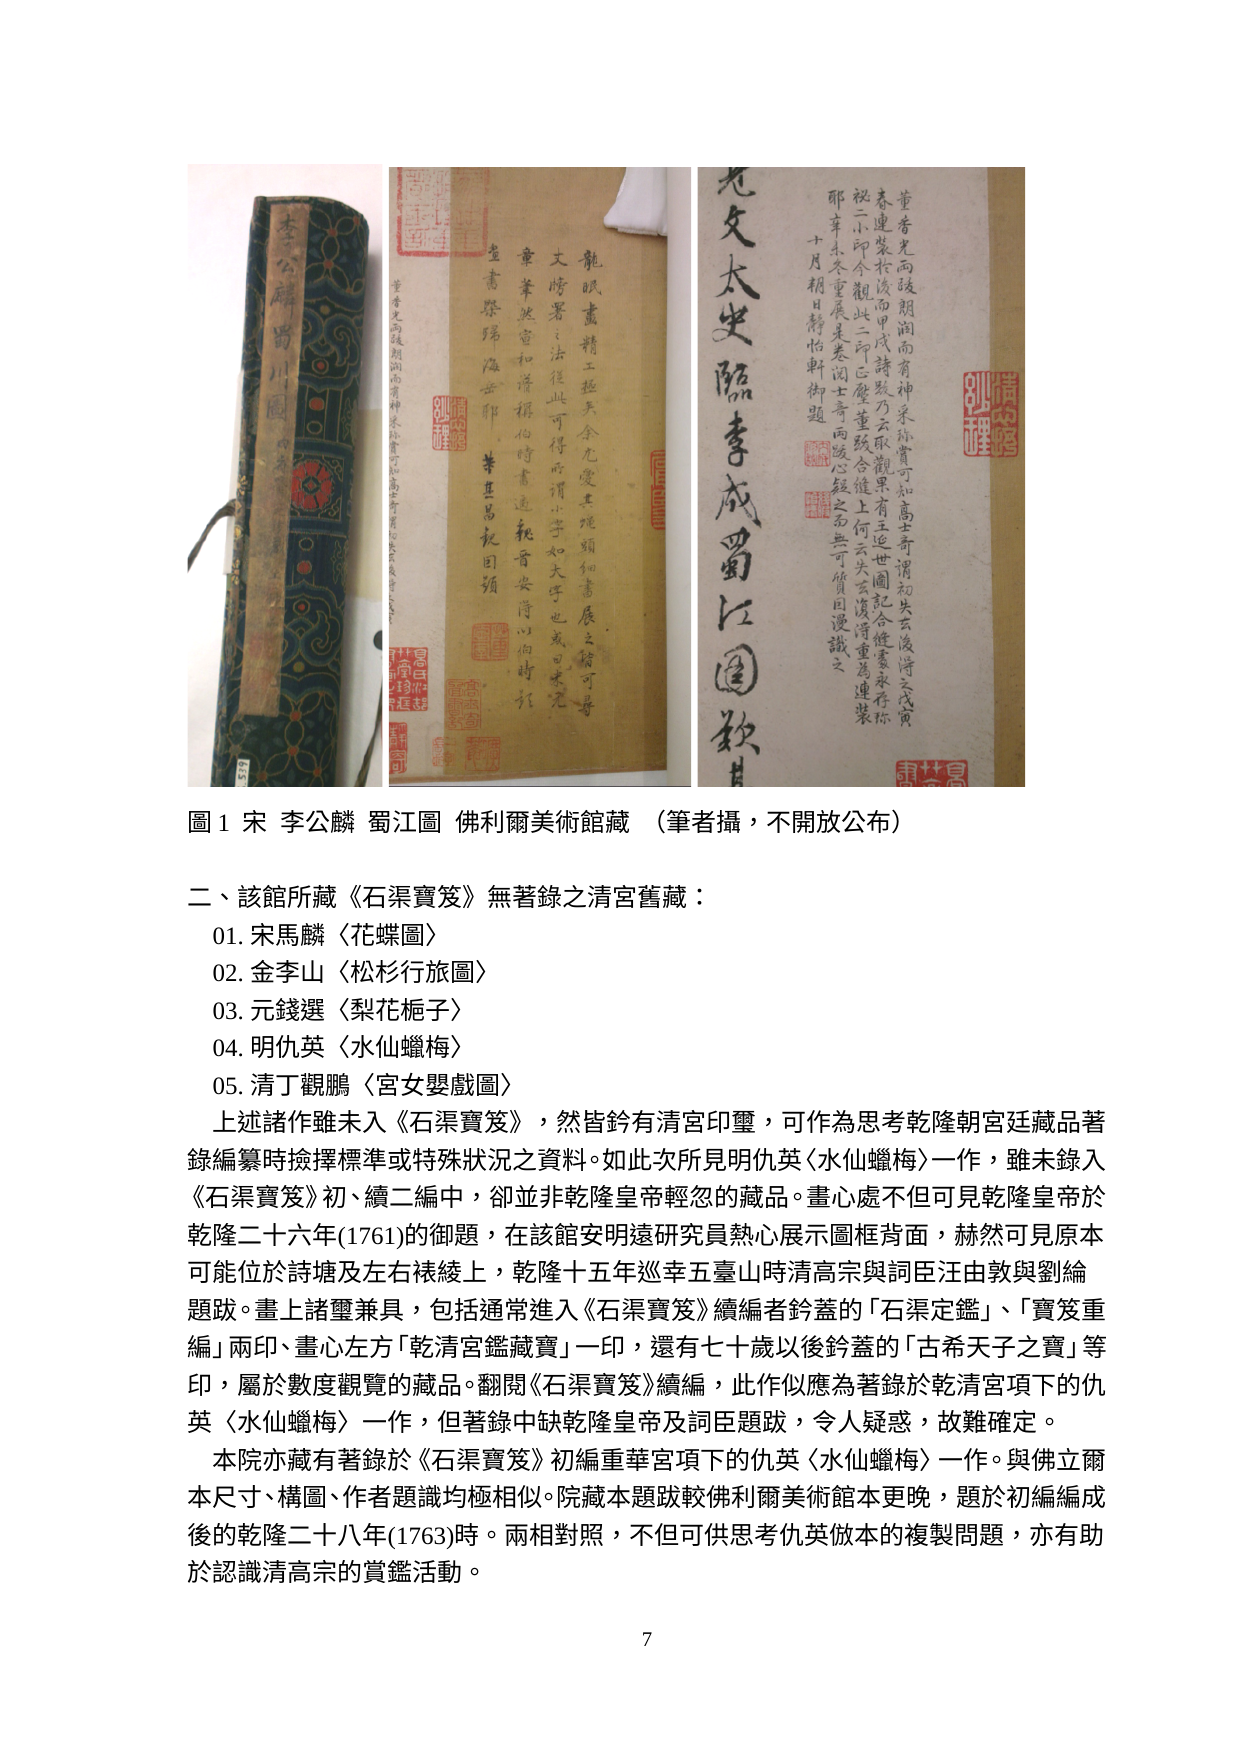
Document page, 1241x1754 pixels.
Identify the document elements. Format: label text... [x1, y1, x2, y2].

text 05. 清丁觀鵬〈宮女嬰戲圖〉 [187, 1064, 1106, 1102]
text 二、該館所藏《石渠寶笈》無著錄之清宮舊藏： [187, 877, 1106, 914]
text 圖1 宋 李公麟 蜀江圖 佛利爾美術館藏 （筆者攝，不開放公布） [187, 802, 1106, 839]
text 03. 元錢選〈梨花梔子〉 [187, 989, 1106, 1027]
picture [187, 164, 383, 787]
picture [388, 167, 692, 787]
text 上述諸作雖未入《石渠寶笈》，然皆鈐有清宮印璽，可作為思考乾隆朝宮廷藏品著錄編纂時撿擇標準或特殊狀況之資料。如此次所見明仇英〈水仙蠟梅〉一作，雖未錄入《石渠寶笈》初、續二編中，卻並非乾隆皇帝輕忽的藏品。畫心處不但可見乾隆皇帝於乾隆二十六年(1761)的御題，在該館安明遠研究員熱心展示圖框背面，赫然可見原本可能位於詩塘及左右裱綾上，乾隆十五年巡幸五臺山時清高宗與詞臣汪由敦與劉綸題跋。畫上諸璽兼具，包括通常進入《石渠寶笈》續編者鈐蓋的「石渠定鑑」、「寶笈重編」兩印、畫心左方「乾清宮鑑藏寶」一印，還有七十歲以後鈐蓋的「古希天子之寶」等印，屬於數度觀覽的藏品。翻閱《石渠寶笈》續編，此作似應為著錄於乾清宮項下的仇英〈水仙蠟梅〉一作，但著錄中缺乾隆皇帝及詞臣題跋，令人疑惑，故難確定。 [187, 1102, 1106, 1439]
text 本院亦藏有著錄於《石渠寶笈》初編重華宮項下的仇英〈水仙蠟梅〉一作。與佛立爾本尺寸、構圖、作者題識均極相似。院藏本題跋較佛利爾美術館本更晚，題於初編編成後的乾隆二十八年(1763)時。兩相對照，不但可供思考仇英倣本的複製問題，亦有助於認識清高宗的賞鑑活動。 [187, 1439, 1106, 1589]
picture [697, 167, 1026, 787]
text 01. 宋馬麟〈花蝶圖〉 [187, 914, 1106, 952]
text 02. 金李山〈松杉行旅圖〉 [187, 952, 1106, 989]
text 04. 明仇英〈水仙蠟梅〉 [187, 1027, 1106, 1064]
